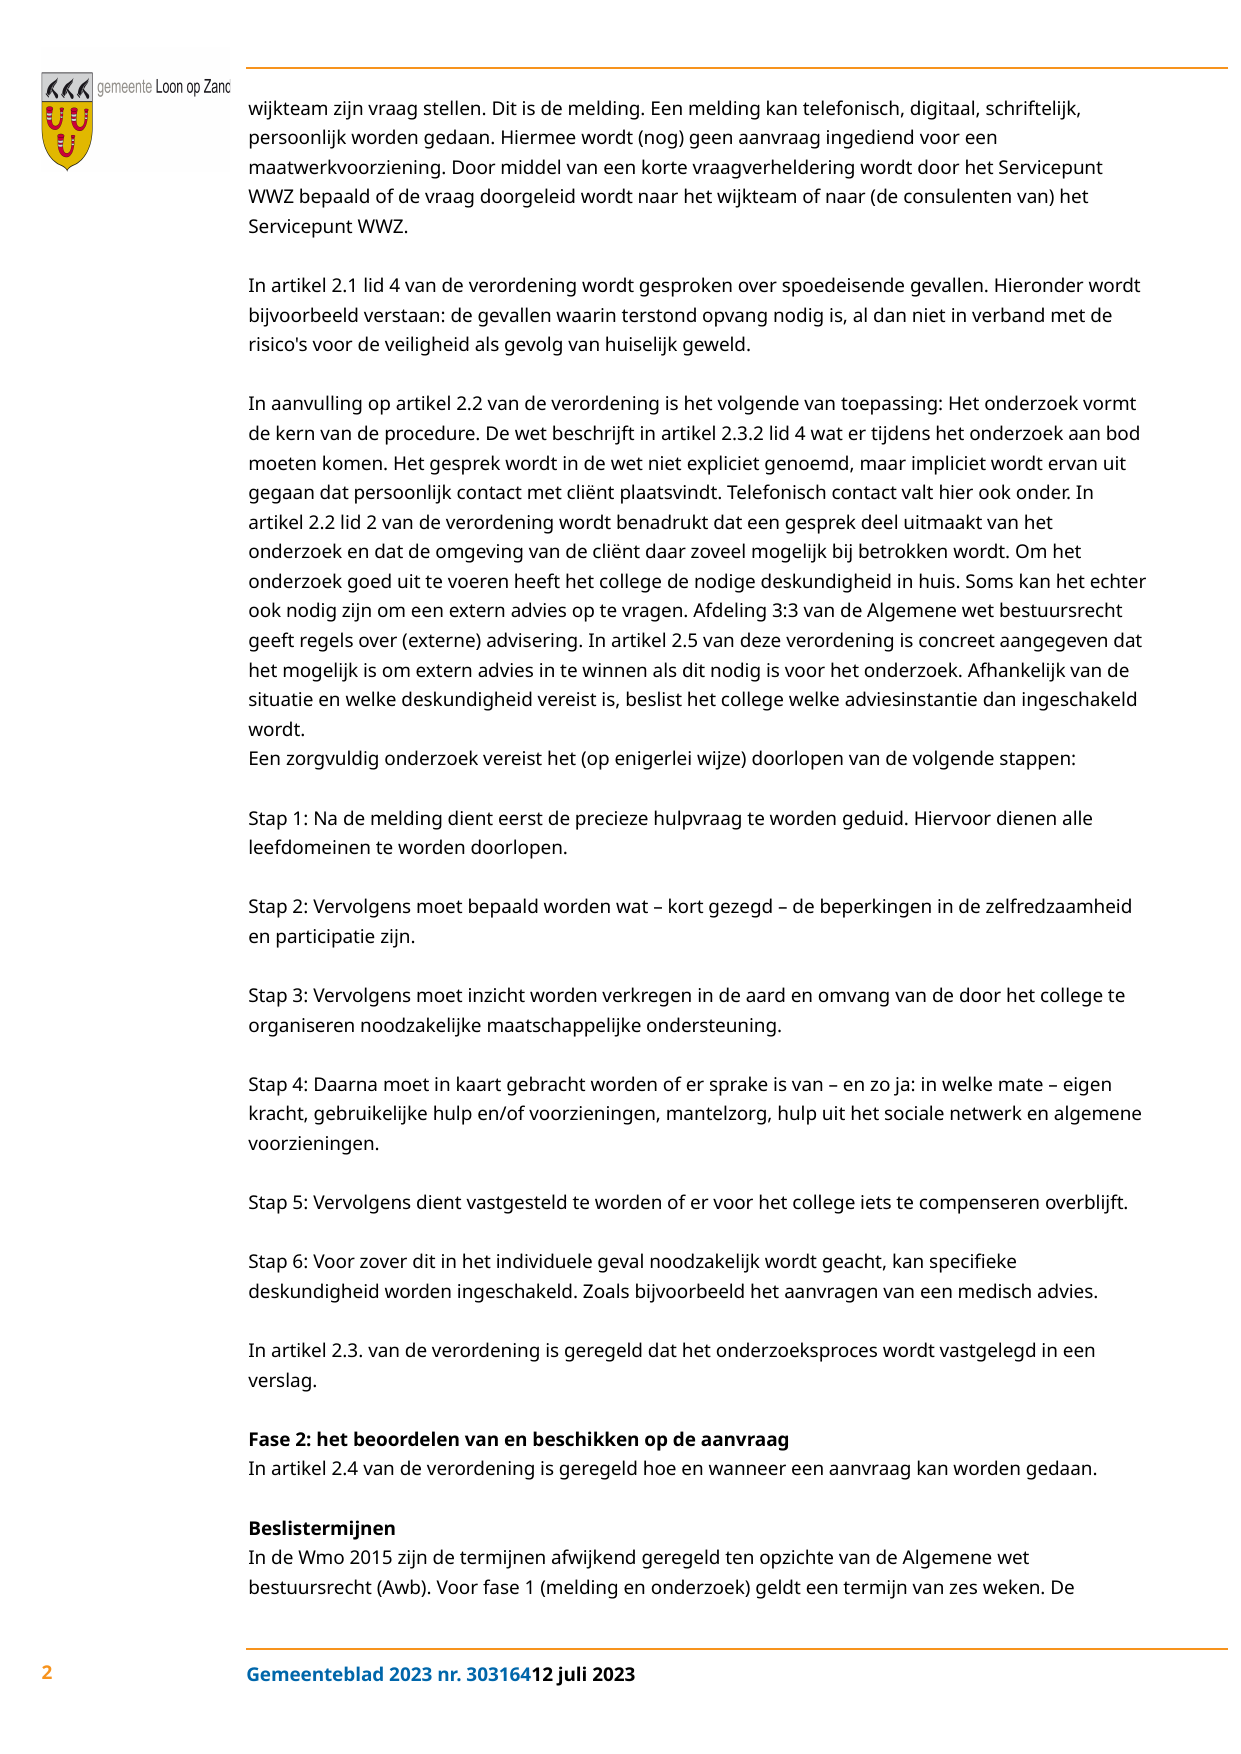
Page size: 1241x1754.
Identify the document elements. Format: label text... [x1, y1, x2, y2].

picture [41, 47, 231, 172]
text In aanvulling op artikel 2.2 van de verordening is het volgende van toepassing: Het onderzoek vormt de kern van de procedure. De wet beschrijft in artikel 2.3.2 lid 4 wat er tijdens het onderzoek aan bod moeten komen. Het gesprek wordt in de wet niet expliciet genoemd, maar impliciet wordt ervan uit gegaan dat persoonlijk contact met cliënt plaatsvindt. Telefonisch contact valt hier ook onder. In artikel 2.2 lid 2 van de verordening wordt benadrukt dat een gesprek deel uitmaakt van het onderzoek en dat de omgeving van de cliënt daar zoveel mogelijk bij betrokken wordt. Om het onderzoek goed uit te voeren heeft het college de nodige deskundigheid in huis. Soms kan het echter ook nodig zijn om een extern advies op te vragen. Afdeling 3:3 van de Algemene wet bestuursrecht geeft regels over (externe) advisering. In artikel 2.5 van deze verordening is concreet aangegeven dat het mogelijk is om extern advies in te winnen als dit nodig is voor het onderzoek. Afhankelijk van de situatie en welke deskundigheid vereist is, beslist het college welke adviesinstantie dan ingeschakeld wordt. [248, 391, 1152, 742]
text Fase 2: het beoordelen van en beschikken op de aanvraag [248, 1426, 1152, 1452]
text wijkteam zijn vraag stellen. Dit is de melding. Een melding kan telefonisch, digitaal, schriftelijk, persoonlijk worden gedaan. Hiermee wordt (nog) geen aanvraag ingediend voor een maatwerkvoorziening. Door middel van een korte vraagverheldering wordt door het Servicepunt WWZ bepaald of de vraag doorgeleid wordt naar het wijkteam of naar (de consulenten van) het Servicepunt WWZ. [248, 95, 1152, 239]
text Stap 3: Vervolgens moet inzicht worden verkregen in de aard en omvang van de door het college te organiseren noodzakelijke maatschappelijke ondersteuning. [248, 982, 1152, 1038]
text In artikel 2.4 van de verordening is geregeld hoe en wanneer een aanvraag kan worden gedaan. [248, 1456, 1152, 1481]
text Beslistermijnen [248, 1515, 1152, 1541]
text Stap 1: Na de melding dient eerst de precieze hulpvraag te worden geduid. Hiervoor dienen alle leefdomeinen te worden doorlopen. [248, 805, 1152, 860]
text Stap 2: Vervolgens moet bepaald worden wat – kort gezegd – de beperkingen in de zelfredzaamheid en participatie zijn. [248, 893, 1152, 949]
text Stap 6: Voor zover dit in het individuele geval noodzakelijk wordt geacht, kan specifieke deskundigheid worden ingeschakeld. Zoals bijvoorbeeld het aanvragen van een medisch advies. [248, 1248, 1152, 1304]
text In artikel 2.3. van de verordening is geregeld dat het onderzoeksproces wordt vastgelegd in een verslag. [248, 1337, 1152, 1393]
text In artikel 2.1 lid 4 van de verordening wordt gesproken over spoedeisende gevallen. Hieronder wordt bijvoorbeeld verstaan: de gevallen waarin terstond opvang nodig is, al dan niet in verband met de risico's voor de veiligheid als gevolg van huiselijk geweld. [248, 272, 1152, 357]
text Stap 5: Vervolgens dient vastgesteld te worden of er voor het college iets te compenseren overblijft. [248, 1189, 1152, 1215]
text Een zorgvuldig onderzoek vereist het (op enigerlei wijze) doorlopen van de volgende stappen: [248, 746, 1152, 771]
text Stap 4: Daarna moet in kaart gebracht worden of er sprake is van – en zo ja: in welke mate – eigen kracht, gebruikelijke hulp en/of voorzieningen, mantelzorg, hulp uit het sociale netwerk en algemene voorzieningen. [248, 1071, 1152, 1156]
text In de Wmo 2015 zijn de termijnen afwijkend geregeld ten opzichte van de Algemene wet bestuursrecht (Awb). Voor fase 1 (melding en onderzoek) geldt een termijn van zes weken. De [248, 1544, 1152, 1600]
